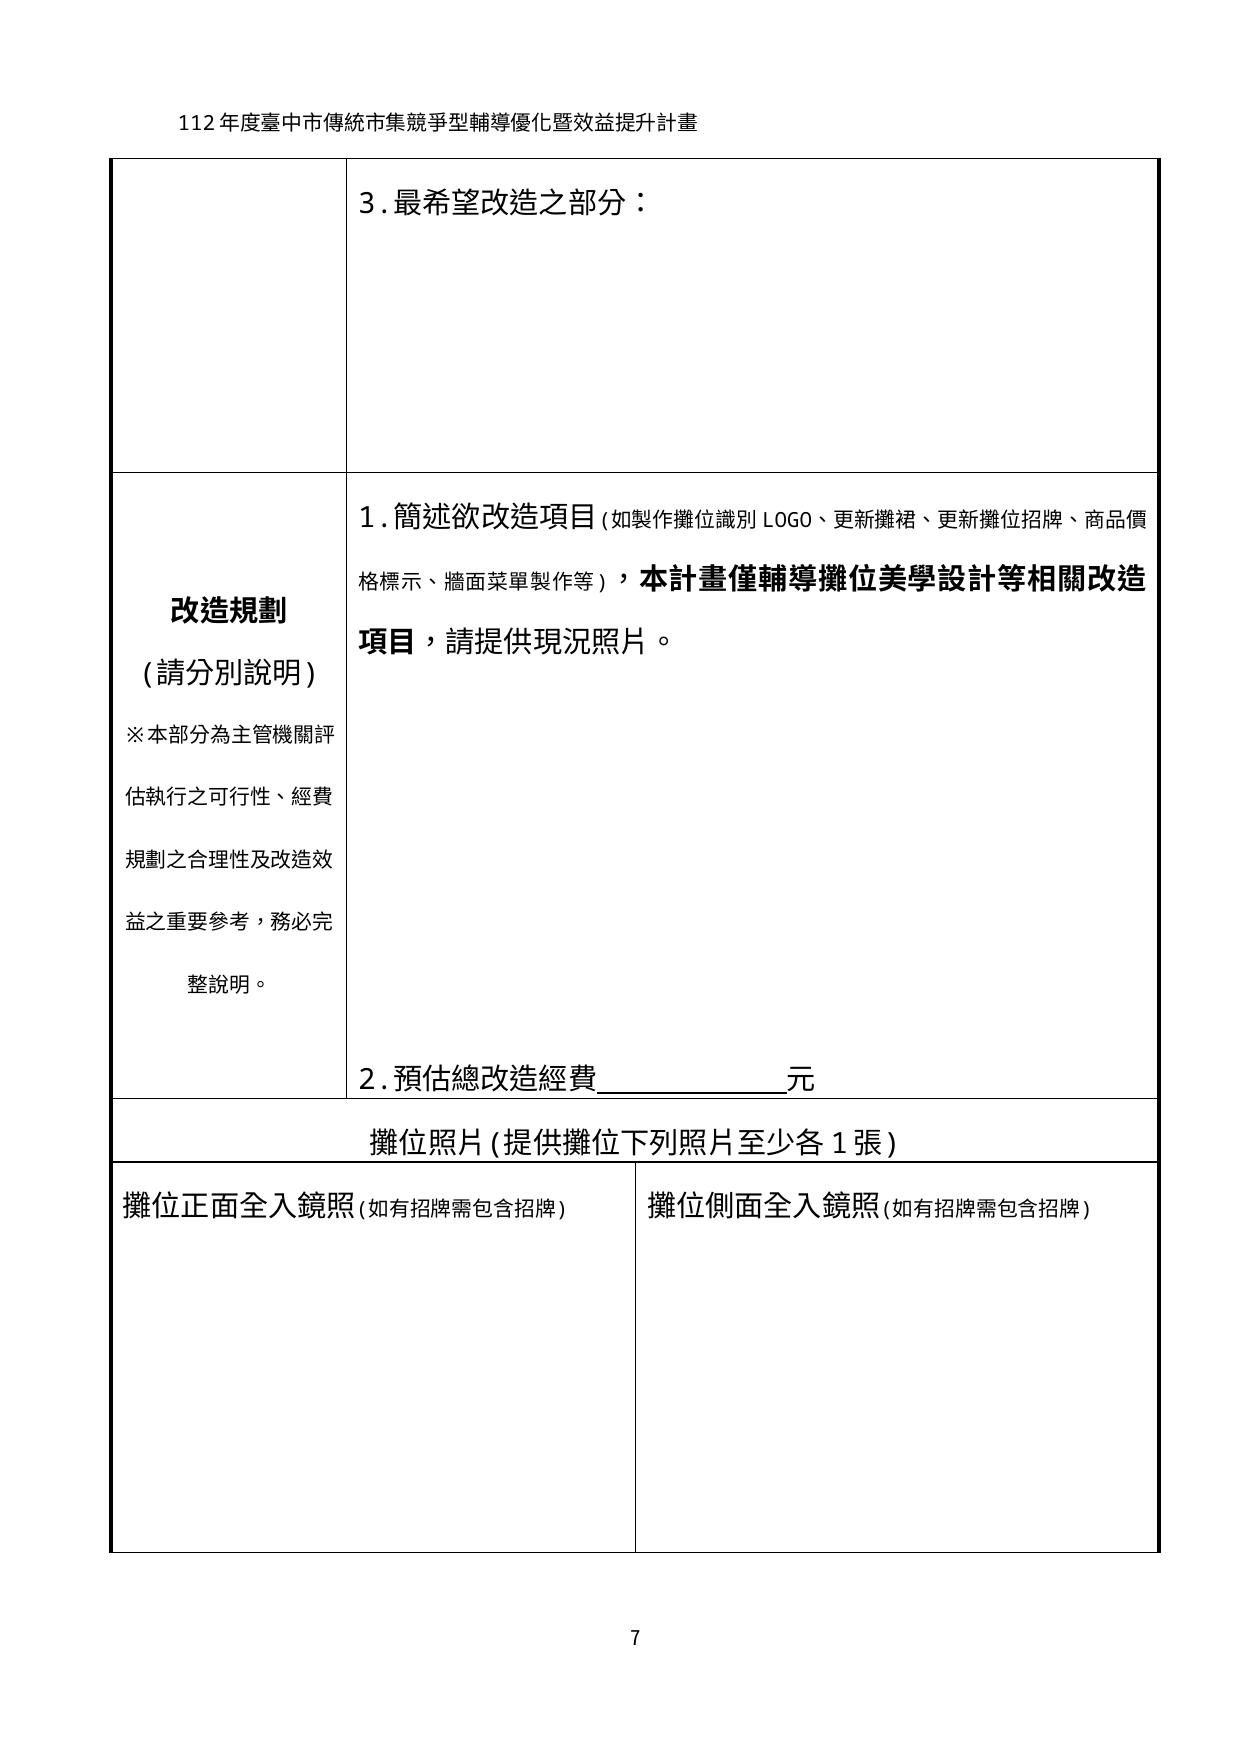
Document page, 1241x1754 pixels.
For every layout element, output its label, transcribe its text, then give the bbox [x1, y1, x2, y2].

table_cell 攤位正面全入鏡照(如有招牌需包含招牌) [113, 1163, 635, 1552]
table_cell 3.最希望改造之部分： [347, 159, 1157, 472]
table_cell 攤位照片(提供攤位下列照片至少各1張) [113, 1099, 1157, 1161]
table_cell 改造規劃 (請分別說明) ※本部分為主管機關評估執行之可行性、經費規劃之合理性及改造效益之重要參考，務必完整說明。 [113, 473, 346, 1098]
table_cell [113, 159, 346, 472]
table_cell 1.簡述欲改造項目(如製作攤位識別LOGO、更新攤裙、更新攤位招牌、商品價格標示、牆面菜單製作等)，本計畫僅輔導攤位美學設計等相關改造項目，請提供現況照片。 2.預估總改造經費 元 [347, 473, 1157, 1098]
table_cell 攤位側面全入鏡照(如有招牌需包含招牌) [636, 1163, 1157, 1552]
